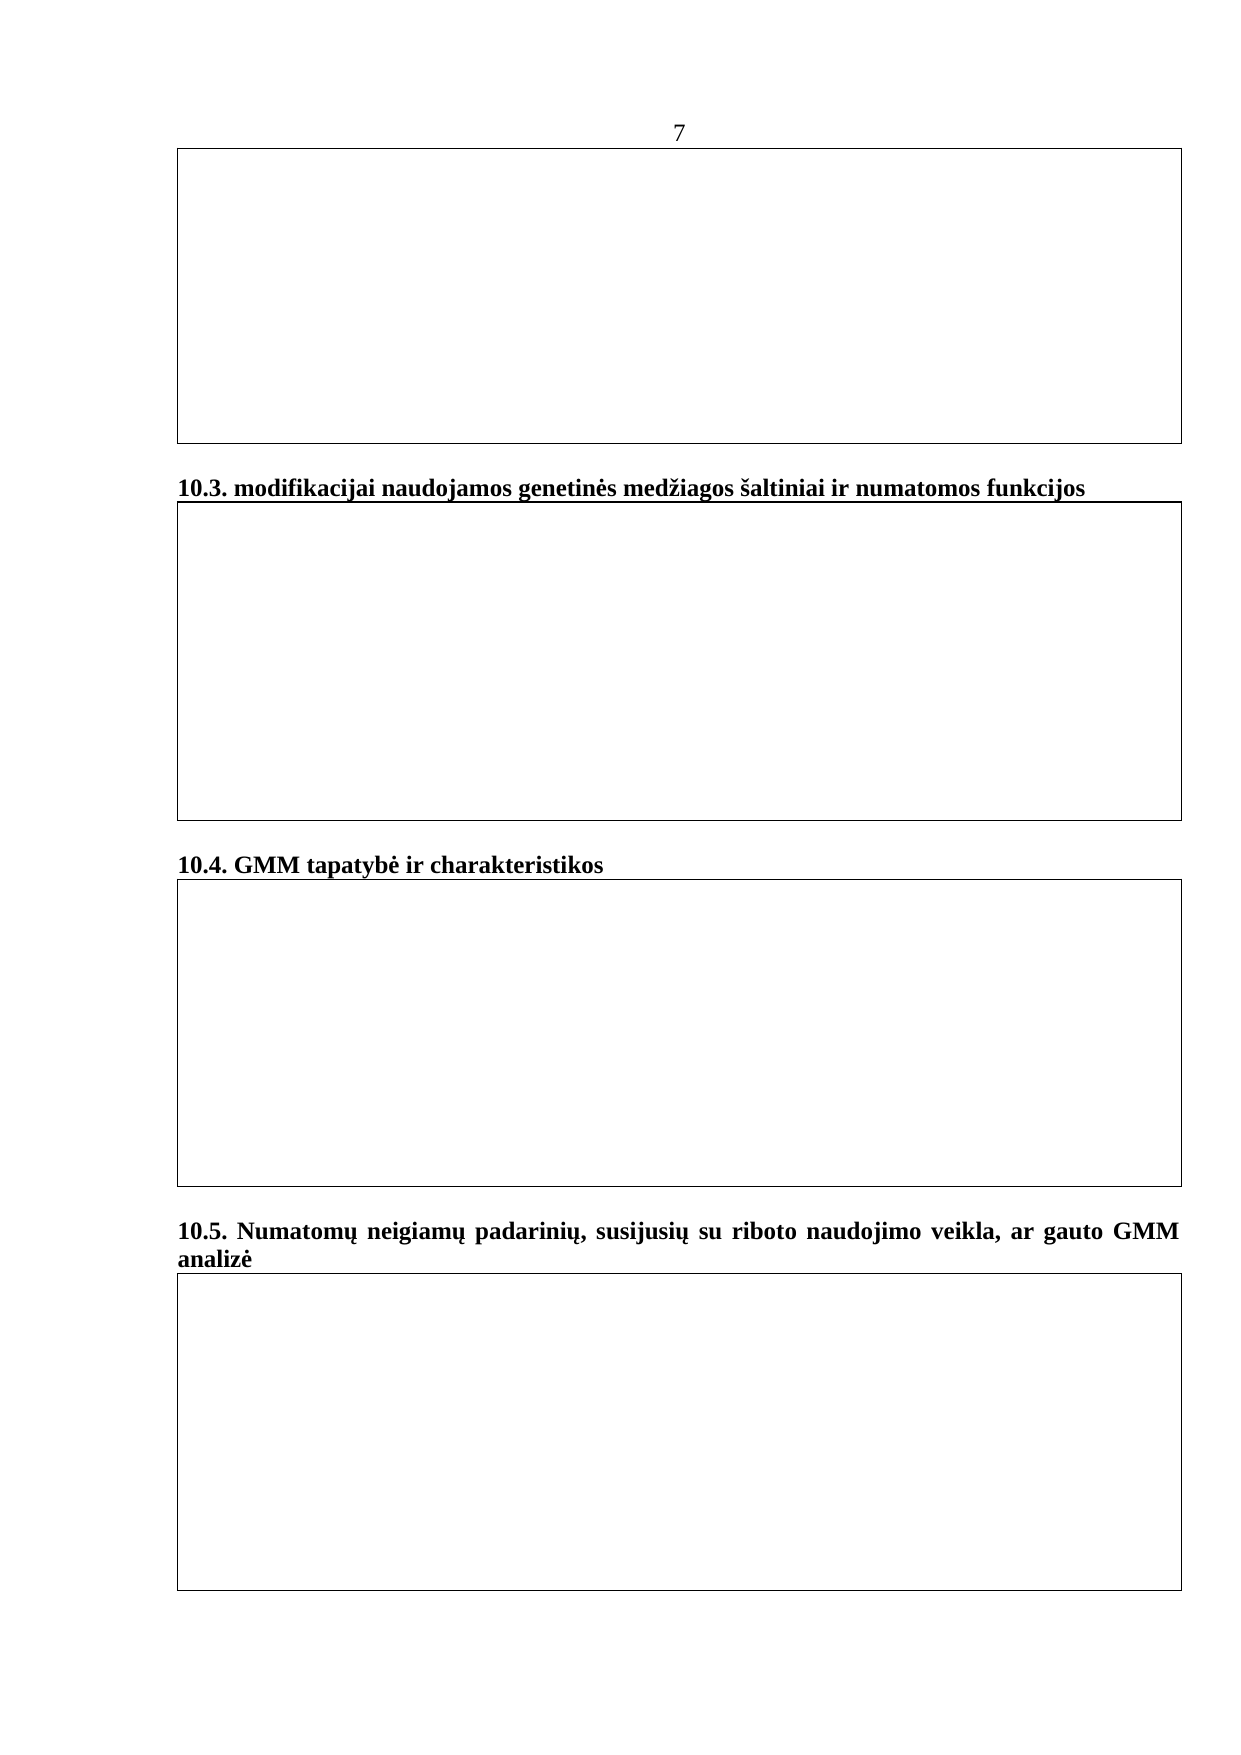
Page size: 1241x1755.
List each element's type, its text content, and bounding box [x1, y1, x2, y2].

text 10.3. modifikacijai naudojamos genetinės medžiagos šaltiniai ir numatomos funkcijos [177, 473, 1181, 501]
table_header [178, 149, 1181, 443]
table_header [178, 1274, 1181, 1590]
table_header [178, 880, 1181, 1186]
text 10.5. Numatomų neigiamų padarinių, susijusių su riboto naudojimo veikla, ar gauto GMM analizė [177, 1216, 1181, 1273]
table_header [178, 503, 1181, 820]
text 10.4. GMM tapatybė ir charakteristikos [177, 850, 1181, 878]
